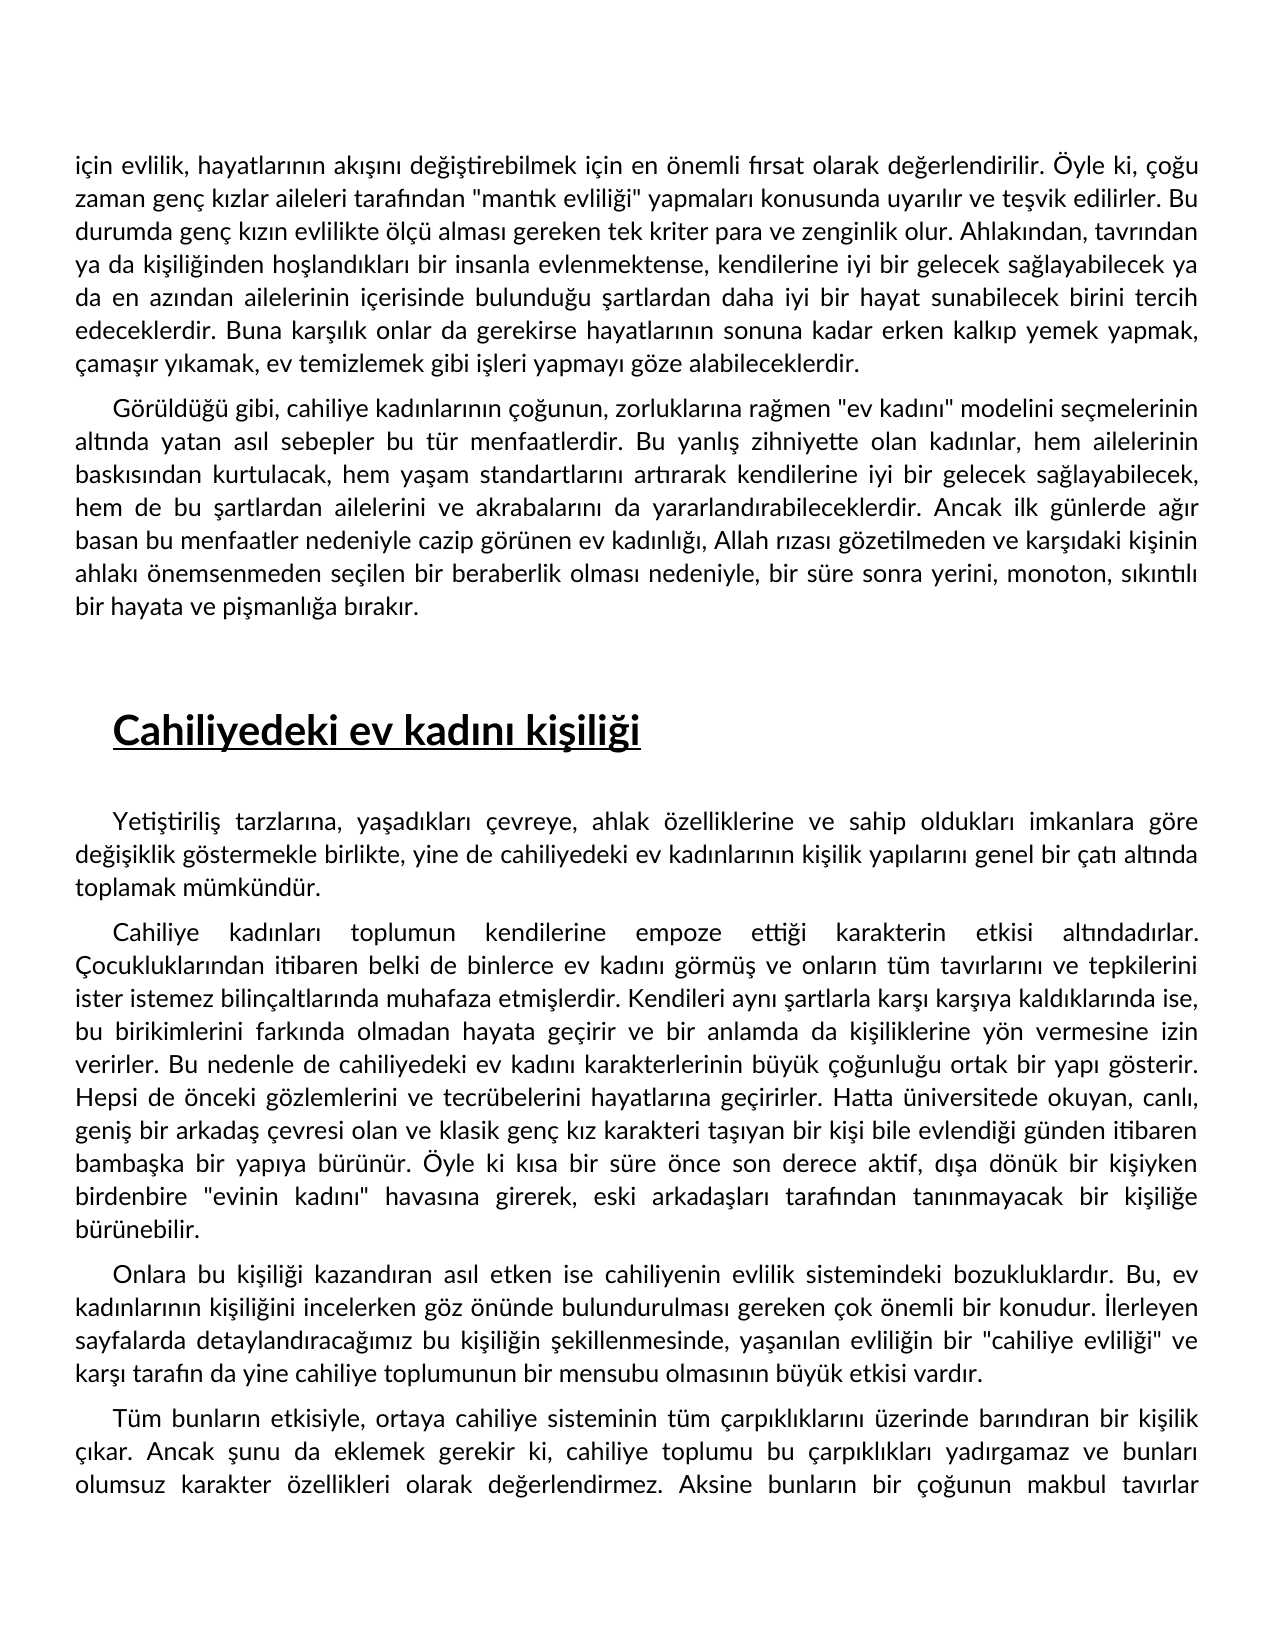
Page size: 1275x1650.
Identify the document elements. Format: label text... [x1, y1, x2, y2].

text Görüldüğü gibi, cahiliye kadınlarının çoğunun, zorluklarına rağmen "ev kadını" modelini seçmelerinin altında yatan asıl sebepler bu tür menfaatlerdir. Bu yanlış zihniyette olan kadınlar, hem ailelerinin baskısından kurtulacak, hem yaşam standartlarını artırarak kendilerine iyi bir gelecek sağlayabilecek, hem de bu şartlardan ailelerini ve akrabalarını da yararlandırabileceklerdir. Ancak ilk günlerde ağır basan bu menfaatler nedeniyle cazip görünen ev kadınlığı, Allah rızası gözetilmeden ve karşıdaki kişinin ahlakı önemsenmeden seçilen bir beraberlik olması nedeniyle, bir süre sonra yerini, monoton, sıkıntılı bir hayata ve pişmanlığa bırakır. [75, 393, 1200, 620]
text Tüm bunların etkisiyle, ortaya cahiliye sisteminin tüm çarpıklıklarını üzerinde barındıran bir kişilik çıkar. Ancak şunu da eklemek gerekir ki, cahiliye toplumu bu çarpıklıkları yadırgamaz ve bunları olumsuz karakter özellikleri olarak değerlendirmez. Aksine bunların bir çoğunun makbul tavırlar [75, 1403, 1200, 1499]
text Cahiliye kadınları toplumun kendilerine empoze ettiği karakterin etkisi altındadırlar. Çocukluklarından itibaren belki de binlerce ev kadını görmüş ve onların tüm tavırlarını ve tepkilerini ister istemez bilinçaltlarında muhafaza etmişlerdir. Kendileri aynı şartlarla karşı karşıya kaldıklarında ise, bu birikimlerini farkında olmadan hayata geçirir ve bir anlamda da kişiliklerine yön vermesine izin verirler. Bu nedenle de cahiliyedeki ev kadını karakterlerinin büyük çoğunluğu ortak bir yapı gösterir. Hepsi de önceki gözlemlerini ve tecrübelerini hayatlarına geçirirler. Hatta üniversitede okuyan, canlı, geniş bir arkadaş çevresi olan ve klasik genç kız karakteri taşıyan bir kişi bile evlendiği günden itibaren bambaşka bir yapıya bürünür. Öyle ki kısa bir süre önce son derece aktif, dışa dönük bir kişiyken birdenbire "evinin kadını" havasına girerek, eski arkadaşları tarafından tanınmayacak bir kişiliğe bürünebilir. [75, 917, 1200, 1243]
text Yetiştiriliş tarzlarına, yaşadıkları çevreye, ahlak özelliklerine ve sahip oldukları imkanlara göre değişiklik göstermekle birlikte, yine de cahiliyedeki ev kadınlarının kişilik yapılarını genel bir çatı altında toplamak mümkündür. [75, 806, 1200, 902]
text için evlilik, hayatlarının akışını değiştirebilmek için en önemli fırsat olarak değerlendirilir. Öyle ki, çoğu zaman genç kızlar aileleri tarafından "mantık evliliği" yapmaları konusunda uyarılır ve teşvik edilirler. Bu durumda genç kızın evlilikte ölçü alması gereken tek kriter para ve zenginlik olur. Ahlakından, tavrından ya da kişiliğinden hoşlandıkları bir insanla evlenmektense, kendilerine iyi bir gelecek sağlayabilecek ya da en azından ailelerinin içerisinde bulunduğu şartlardan daha iyi bir hayat sunabilecek birini tercih edeceklerdir. Buna karşılık onlar da gerekirse hayatlarının sonuna kadar erken kalkıp yemek yapmak, çamaşır yıkamak, ev temizlemek gibi işleri yapmayı göze alabileceklerdir. [75, 150, 1200, 377]
text Onlara bu kişiliği kazandıran asıl etken ise cahiliyenin evlilik sistemindeki bozukluklardır. Bu, ev kadınlarının kişiliğini incelerken göz önünde bulundurulması gereken çok önemli bir konudur. İlerleyen sayfalarda detaylandıracağımız bu kişiliğin şekillenmesinde, yaşanılan evliliğin bir "cahiliye evliliği" ve karşı tarafın da yine cahiliye toplumunun bir mensubu olmasının büyük etkisi vardır. [75, 1259, 1200, 1387]
subtitle Cahiliyedeki ev kadını kişiliği [112, 704, 1200, 754]
